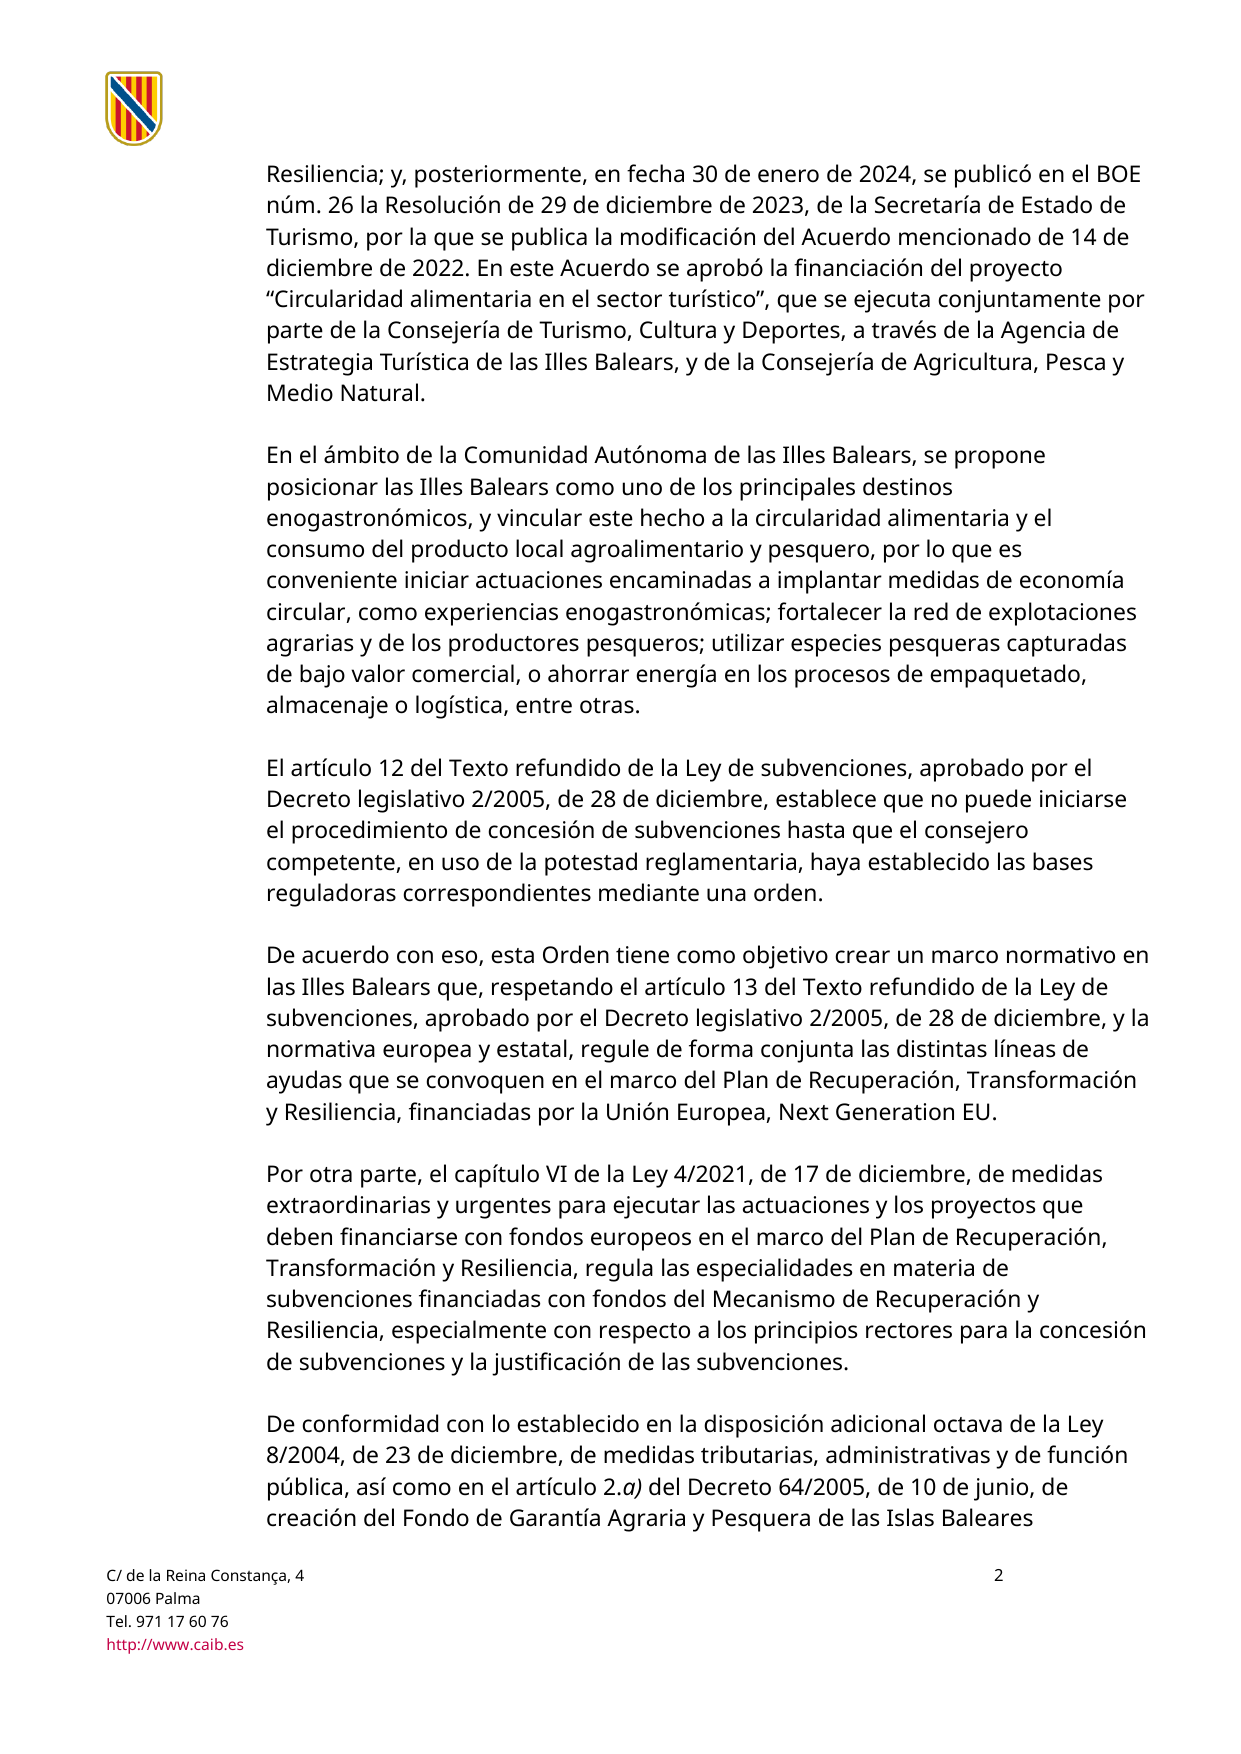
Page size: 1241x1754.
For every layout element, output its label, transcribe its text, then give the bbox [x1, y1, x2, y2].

text Por otra parte, el capítulo VI de la Ley 4/2021, de 17 de diciembre, de medidas extraordinarias y urgentes para ejecutar las actuaciones y los proyectos que deben financiarse con fondos europeos en el marco del Plan de Recuperación, Transformación y Resiliencia, regula las especialidades en materia de subvenciones financiadas con fondos del Mecanismo de Recuperación y Resiliencia, especialmente con respecto a los principios rectores para la concesión de subvenciones y la justificación de las subvenciones. [266, 1158, 1152, 1377]
text En fecha 27 de diciembre del 2022 se publicó en el BOE núm. 310 la Resolución de 19 de diciembre de 2022, de la Secretaría de Estado de Turismo, por la que se publica el Acuerdo de la Conferencia Sectorial de Turismo de 14 de diciembre de 2022, por el que se fijan los criterios de distribución, y el reparto resultante para las comunidades autónomas, del crédito destinado a la financiación de actuaciones de inversión por parte de entidades locales, en el marco del Componente 14, Inversión 1 del Plan de Recuperación, Transformación y Resiliencia; y, posteriormente, en fecha 30 de enero de 2024, se publicó en el BOE núm. 26 la Resolución de 29 de diciembre de 2023, de la Secretaría de Estado de Turismo, por la que se publica la modificación del Acuerdo mencionado de 14 de diciembre de 2022. En este Acuerdo se aprobó la financiación del proyecto “Circularidad alimentaria en el sector turístico”, que se ejecuta conjuntamente por parte de la Consejería de Turismo, Cultura y Deportes, a través de la Agencia de Estrategia Turística de las Illes Balears, y de la Consejería de Agricultura, Pesca y Medio Natural. [266, 158, 1152, 408]
text En el ámbito de la Comunidad Autónoma de las Illes Balears, se propone posicionar las Illes Balears como uno de los principales destinos enogastronómicos, y vincular este hecho a la circularidad alimentaria y el consumo del producto local agroalimentario y pesquero, por lo que es conveniente iniciar actuaciones encaminadas a implantar medidas de economía circular, como experiencias enogastronómicas; fortalecer la red de explotaciones agrarias y de los productores pesqueros; utilizar especies pesqueras capturadas de bajo valor comercial, o ahorrar energía en los procesos de empaquetado, almacenaje o logística, entre otras. [266, 439, 1152, 720]
text El artículo 12 del Texto refundido de la Ley de subvenciones, aprobado por el Decreto legislativo 2/2005, de 28 de diciembre, establece que no puede iniciarse el procedimiento de concesión de subvenciones hasta que el consejero competente, en uso de la potestad reglamentaria, haya establecido las bases reguladoras correspondientes mediante una orden. [266, 752, 1152, 908]
text De conformidad con lo establecido en la disposición adicional octava de la Ley 8/2004, de 23 de diciembre, de medidas tributarias, administrativas y de función pública, así como en el artículo 2.a) del Decreto 64/2005, de 10 de junio, de creación del Fondo de Garantía Agraria y Pesquera de las Islas Baleares [266, 1408, 1152, 1533]
picture [87, 43, 180, 174]
text De acuerdo con eso, esta Orden tiene como objetivo crear un marco normativo en las Illes Balears que, respetando el artículo 13 del Texto refundido de la Ley de subvenciones, aprobado por el Decreto legislativo 2/2005, de 28 de diciembre, y la normativa europea y estatal, regule de forma conjunta las distintas líneas de ayudas que se convoquen en el marco del Plan de Recuperación, Transformación y Resiliencia, financiadas por la Unión Europea, Next Generation EU. [266, 939, 1152, 1127]
